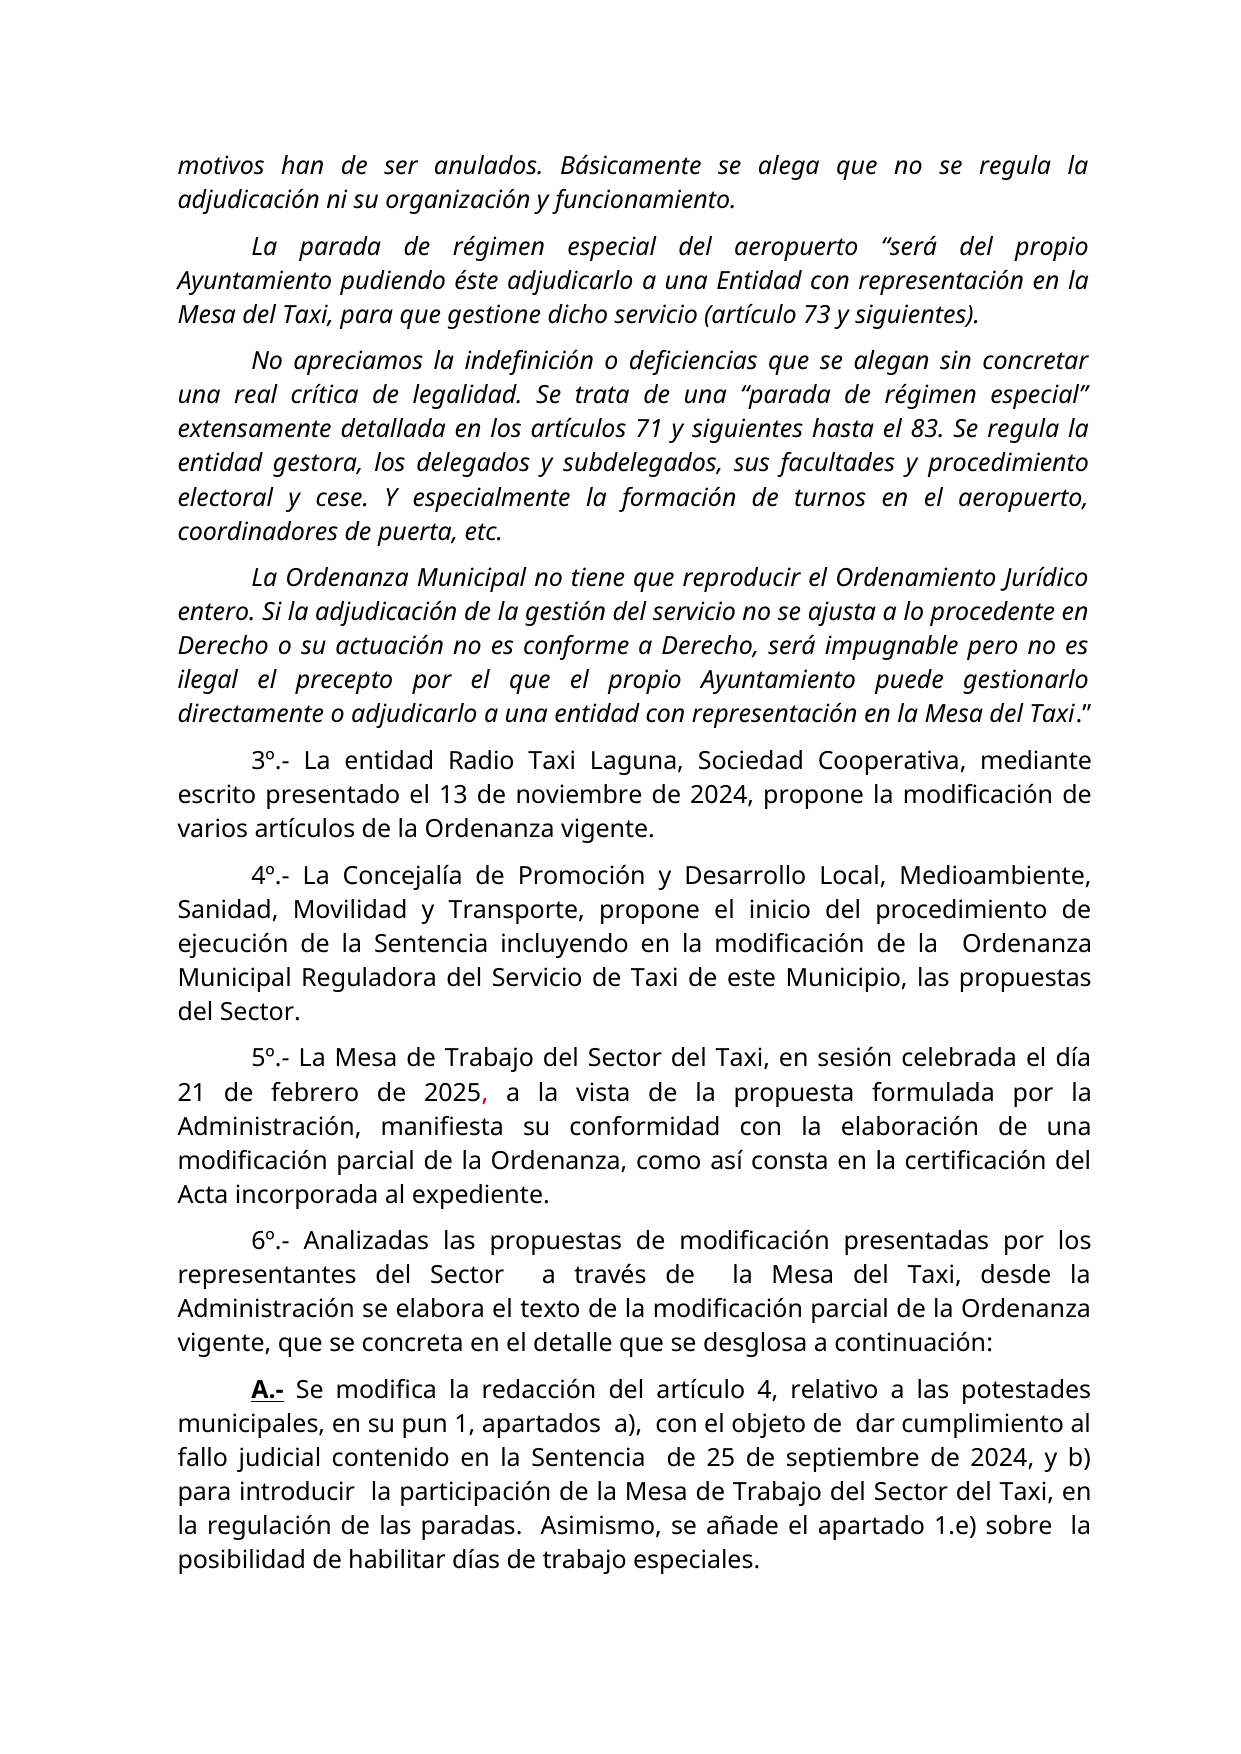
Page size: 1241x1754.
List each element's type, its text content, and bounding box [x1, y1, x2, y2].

text 4º.- La Concejalía de Promoción y Desarrollo Local, Medioambiente, Sanidad, Movilidad y Transporte, propone el inicio del procedimiento de ejecución de la Sentencia incluyendo en la modificación de la Ordenanza Municipal Reguladora del Servicio de Taxi de este Municipio, las propuestas del Sector. [177, 857, 1093, 1028]
text A.- Se modifica la redacción del artículo 4, relativo a las potestades municipales, en su pun 1, apartados a), con el objeto de dar cumplimiento al fallo judicial contenido en la Sentencia de 25 de septiembre de 2024, y b) para introducir la participación de la Mesa de Trabajo del Sector del Taxi, en la regulación de las paradas. Asimismo, se añade el apartado 1.e) sobre la posibilidad de habilitar días de trabajo especiales. [177, 1372, 1093, 1576]
text La Ordenanza Municipal no tiene que reproducir el Ordenamiento Jurídico entero. Si la adjudicación de la gestión del servicio no se ajusta a lo procedente en Derecho o su actuación no es conforme a Derecho, será impugnable pero no es ilegal el precepto por el que el propio Ayuntamiento puede gestionarlo directamente o adjudicarlo a una entidad con representación en la Mesa del Taxi.” [177, 560, 1093, 730]
text 3º.- La entidad Radio Taxi Laguna, Sociedad Cooperativa, mediante escrito presentado el 13 de noviembre de 2024, propone la modificación de varios artículos de la Ordenanza vigente. [177, 743, 1093, 845]
text motivos han de ser anulados. Básicamente se alega que no se regula la adjudicación ni su organización y funcionamiento. [177, 148, 1093, 216]
text 5º.- La Mesa de Trabajo del Sector del Taxi, en sesión celebrada el día 21 de febrero de 2025, a la vista de la propuesta formulada por la Administración, manifiesta su conformidad con la elaboración de una modificación parcial de la Ordenanza, como así consta en la certificación del Acta incorporada al expediente. [177, 1040, 1093, 1210]
text No apreciamos la indefinición o deficiencias que se alegan sin concretar una real crítica de legalidad. Se trata de una “parada de régimen especial” extensamente detallada en los artículos 71 y siguientes hasta el 83. Se regula la entidad gestora, los delegados y subdelegados, sus facultades y procedimiento electoral y cese. Y especialmente la formación de turnos en el aeropuerto, coordinadores de puerta, etc. [177, 343, 1093, 547]
text La parada de régimen especial del aeropuerto “será del propio Ayuntamiento pudiendo éste adjudicarlo a una Entidad con representación en la Mesa del Taxi, para que gestione dicho servicio (artículo 73 y siguientes). [177, 228, 1093, 330]
text 6º.- Analizadas las propuestas de modificación presentadas por los representantes del Sector a través de la Mesa del Taxi, desde la Administración se elabora el texto de la modificación parcial de la Ordenanza vigente, que se concreta en el detalle que se desglosa a continuación: [177, 1223, 1093, 1359]
